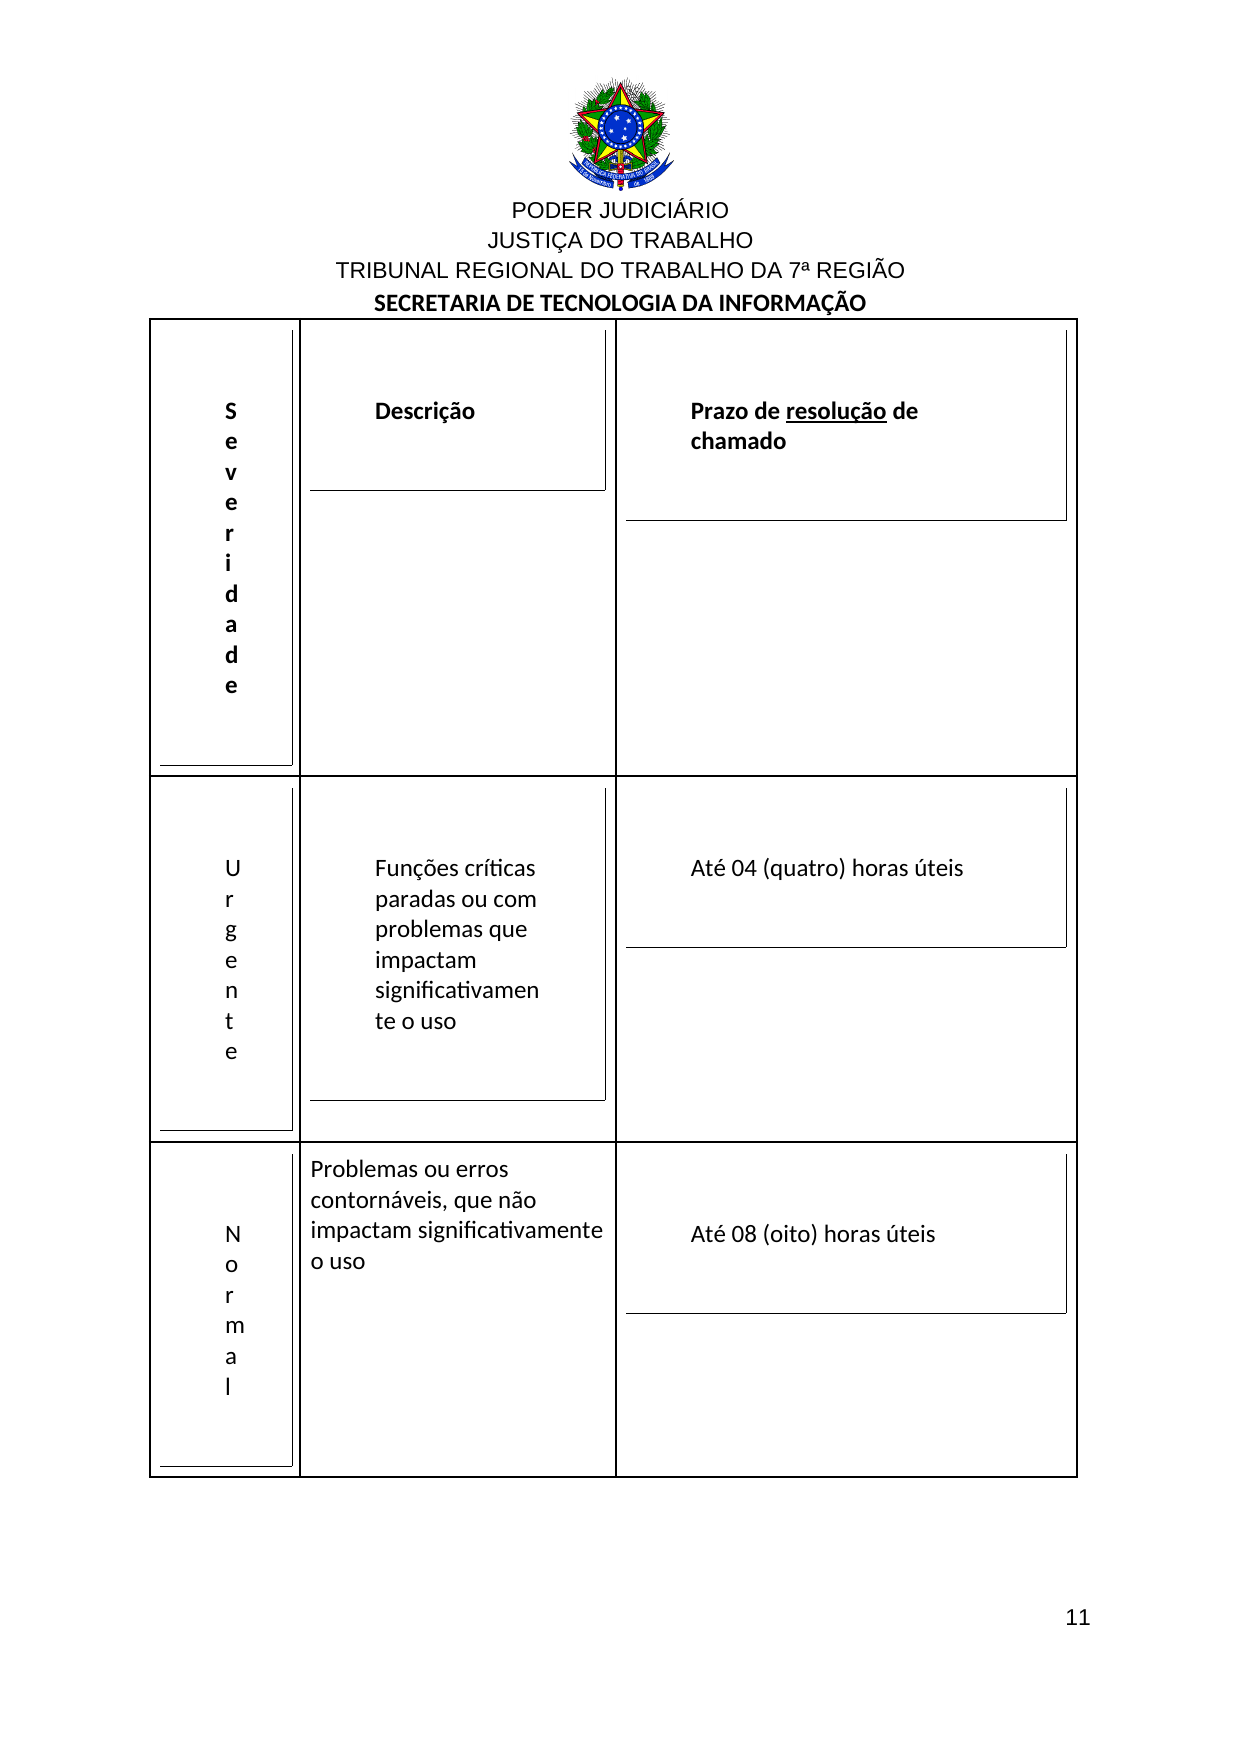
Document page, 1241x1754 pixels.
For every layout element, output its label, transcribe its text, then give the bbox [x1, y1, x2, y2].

table_cell Prazo de resolução de chamado [617, 320, 1076, 775]
table_cell Severidade [151, 320, 299, 775]
table_cell Descrição [301, 320, 615, 775]
table_cell Funções críticas paradas ou com problemas que impactam significativamente o uso [301, 777, 615, 1141]
table_cell Problemas ou erros contornáveis, que não impactam significativamente o uso [301, 1143, 615, 1476]
table_cell Até 04 (quatro) horas úteis [617, 777, 1076, 1141]
table_cell Até 08 (oito) horas úteis [617, 1143, 1076, 1476]
table_cell Urgente [151, 777, 299, 1141]
table_cell Normal [151, 1143, 299, 1476]
